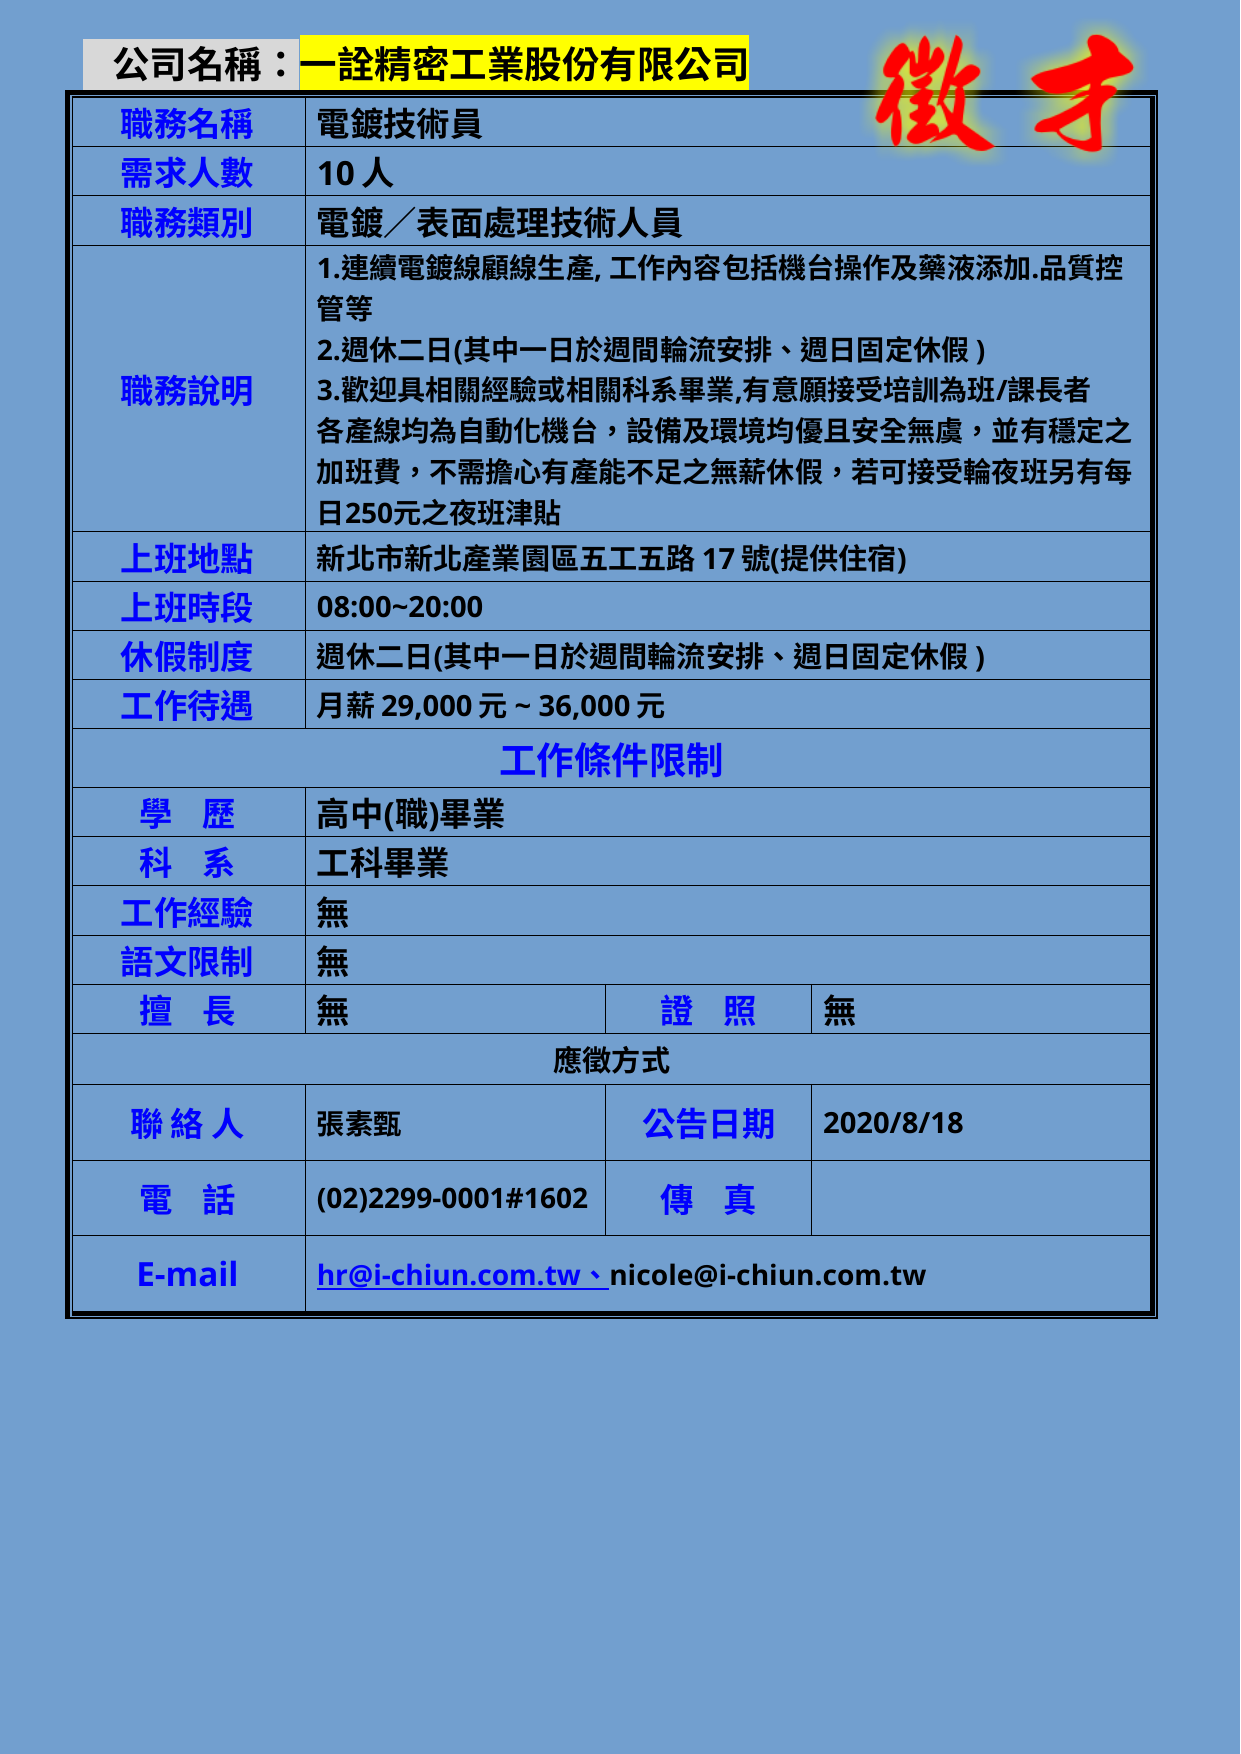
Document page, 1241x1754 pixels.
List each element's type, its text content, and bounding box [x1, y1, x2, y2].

table_cell 無 [812, 985, 1150, 1033]
table_cell 無 [306, 985, 605, 1033]
table_cell 張素甄 [306, 1085, 605, 1159]
table_cell 工作條件限制 [73, 729, 1150, 787]
table_cell 電 話 [73, 1161, 305, 1235]
table_header 職務名稱 [73, 98, 305, 146]
table_cell 1.連續電鍍線顧線生產, 工作內容包括機台操作及藥液添加.品質控管等 2.週休二日(其中一日於週間輪流安排、週日固定休假 ) 3.歡迎具相關經驗或相關科系畢業,有意願接受培訓為班/課長者 各產線均為自動化機台，設備及環境均優且安全無虞，並有穩定之加班費，不需擔心有產能不足之無薪休假，若可接受輪夜班另有每日250元之夜班津貼 [306, 246, 1150, 531]
table_cell 語文限制 [73, 936, 305, 984]
table_cell 職務說明 [73, 246, 305, 531]
table_cell 需求人數 [73, 147, 305, 195]
table_cell 工科畢業 [306, 837, 1150, 885]
table_cell 應徵方式 [73, 1034, 1150, 1084]
table_cell 休假制度 [73, 631, 305, 679]
text 公司名稱：一詮精密工業股份有限公司 [83, 35, 851, 90]
table_cell E-mail [73, 1236, 305, 1311]
table_cell 擅 長 [73, 985, 305, 1033]
table_cell 傳 真 [606, 1161, 811, 1235]
table_cell 月薪29,000元 ~ 36,000元 [306, 680, 1150, 728]
table_cell 電鍍／表面處理技術人員 [306, 196, 1150, 245]
table_cell 無 [306, 936, 1150, 984]
table_cell 上班時段 [73, 582, 305, 630]
table_cell 上班地點 [73, 532, 305, 581]
table_cell 證 照 [606, 985, 811, 1033]
table_cell 聯 絡 人 [73, 1085, 305, 1159]
table_cell hr@i-chiun.com.tw、nicole@i-chiun.com.tw [306, 1236, 1150, 1311]
table_cell 工作待遇 [73, 680, 305, 728]
table_cell 學 歷 [73, 788, 305, 836]
table_cell 新北市新北產業園區五工五路17號(提供住宿) [306, 532, 1150, 581]
table_cell (02)2299-0001#1602 [306, 1161, 605, 1235]
table_cell 08:00~20:00 [306, 582, 1150, 630]
table_cell 無 [306, 886, 1150, 935]
table_cell 科 系 [73, 837, 305, 885]
table_cell 職務類別 [73, 196, 305, 245]
table_cell 公告日期 [606, 1085, 811, 1159]
table_cell 10人 [306, 147, 1150, 195]
table_header 電鍍技術員 [306, 98, 851, 146]
table_cell 週休二日(其中一日於週間輪流安排、週日固定休假 ) [306, 631, 1150, 679]
table_cell 工作經驗 [73, 886, 305, 935]
picture [851, 16, 1152, 170]
table_cell 2020/8/18 [812, 1085, 1150, 1159]
table_cell 高中(職)畢業 [306, 788, 1150, 836]
table_cell [812, 1161, 1150, 1235]
